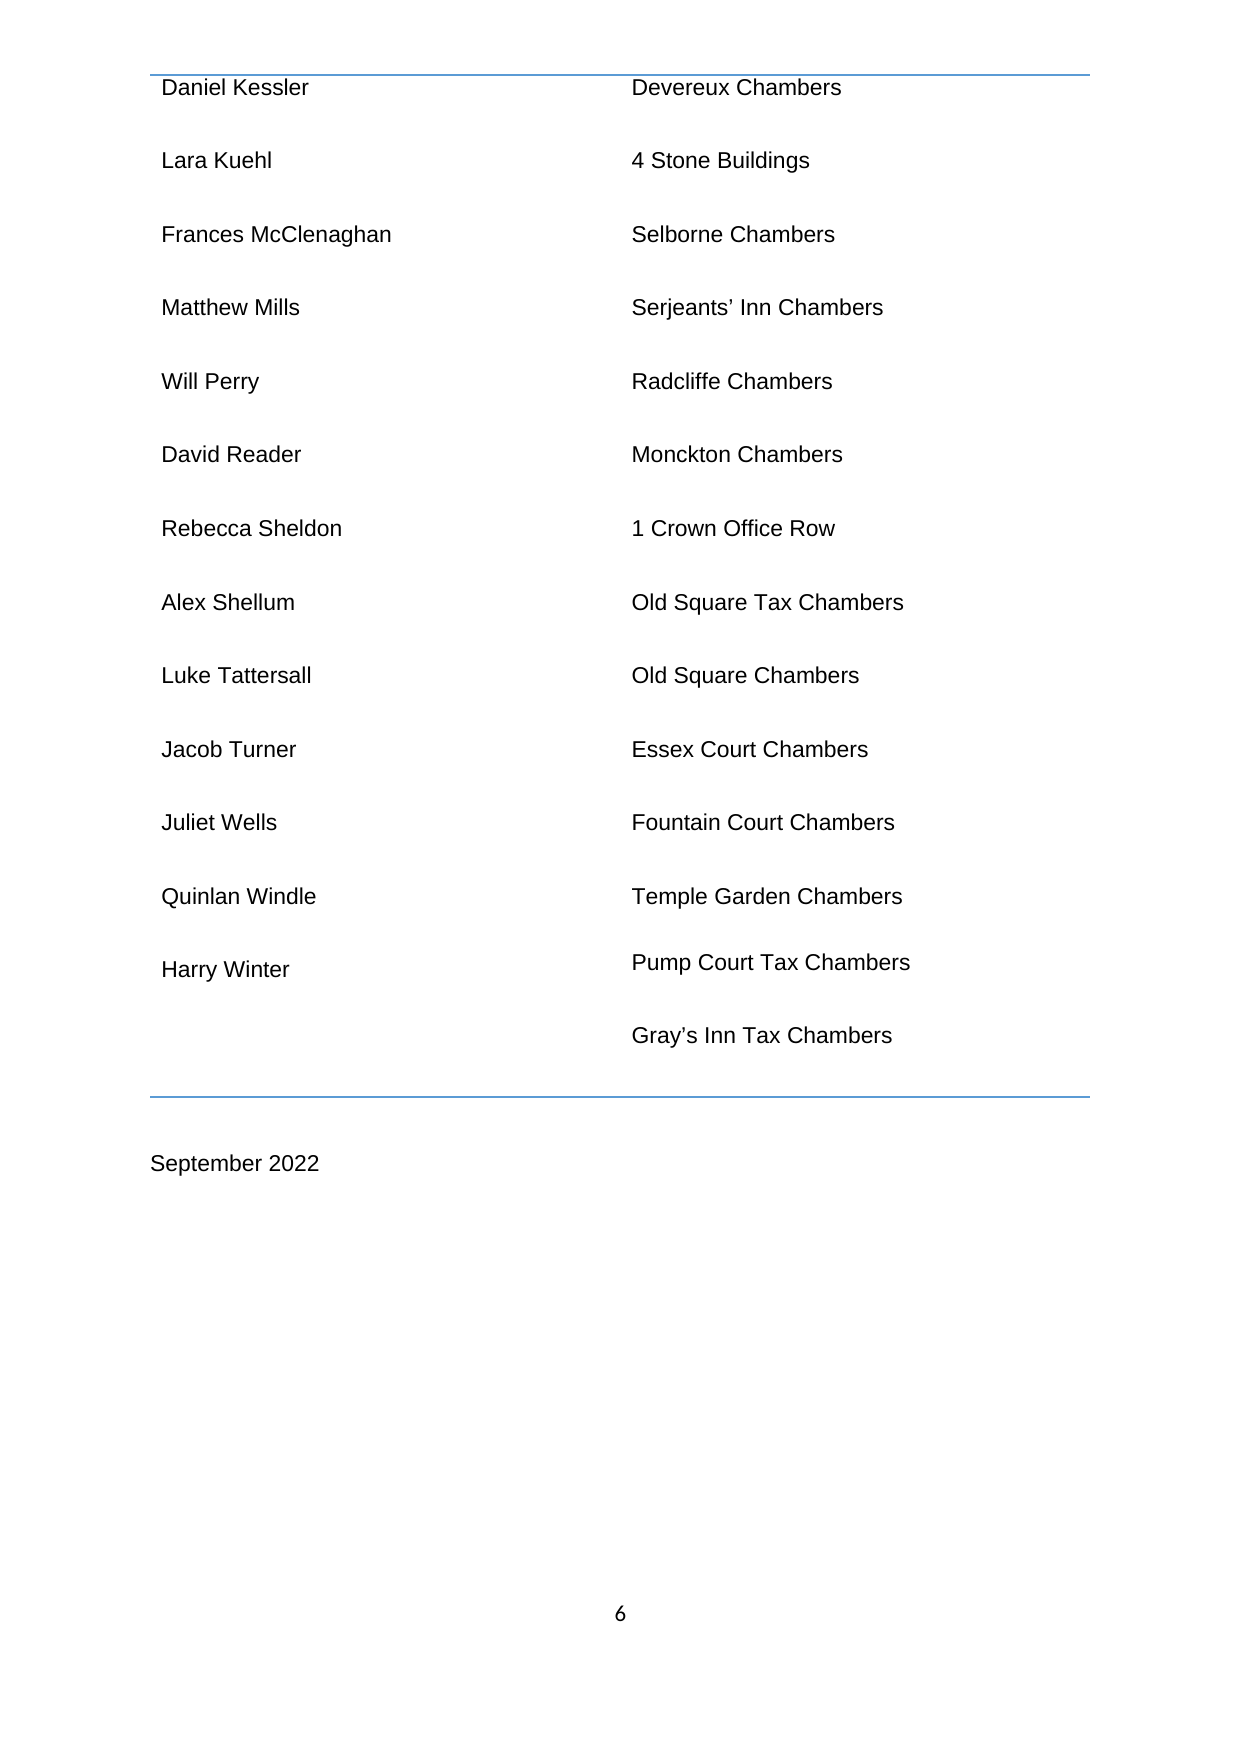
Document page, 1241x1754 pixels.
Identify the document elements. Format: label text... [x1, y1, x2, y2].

text September 2022 [150, 1150, 1090, 1177]
table_cell Devereux Chambers 4 Stone Buildings Selborne Chambers Serjeants’ Inn Chambers Radcliffe Chambers Monckton Chambers 1 Crown Office Row Old Square Tax Chambers Old Square Chambers Essex Court Chambers Fountain Court Chambers Temple Garden Chambers Pump Court Tax Chambers Gray’s Inn Tax Chambers [620, 76, 1090, 1096]
table_cell Daniel Kessler Lara Kuehl Frances McClenaghan Matthew Mills Will Perry David Reader Rebecca Sheldon Alex Shellum Luke Tattersall Jacob Turner Juliet Wells Quinlan Windle Harry Winter [150, 76, 620, 1096]
